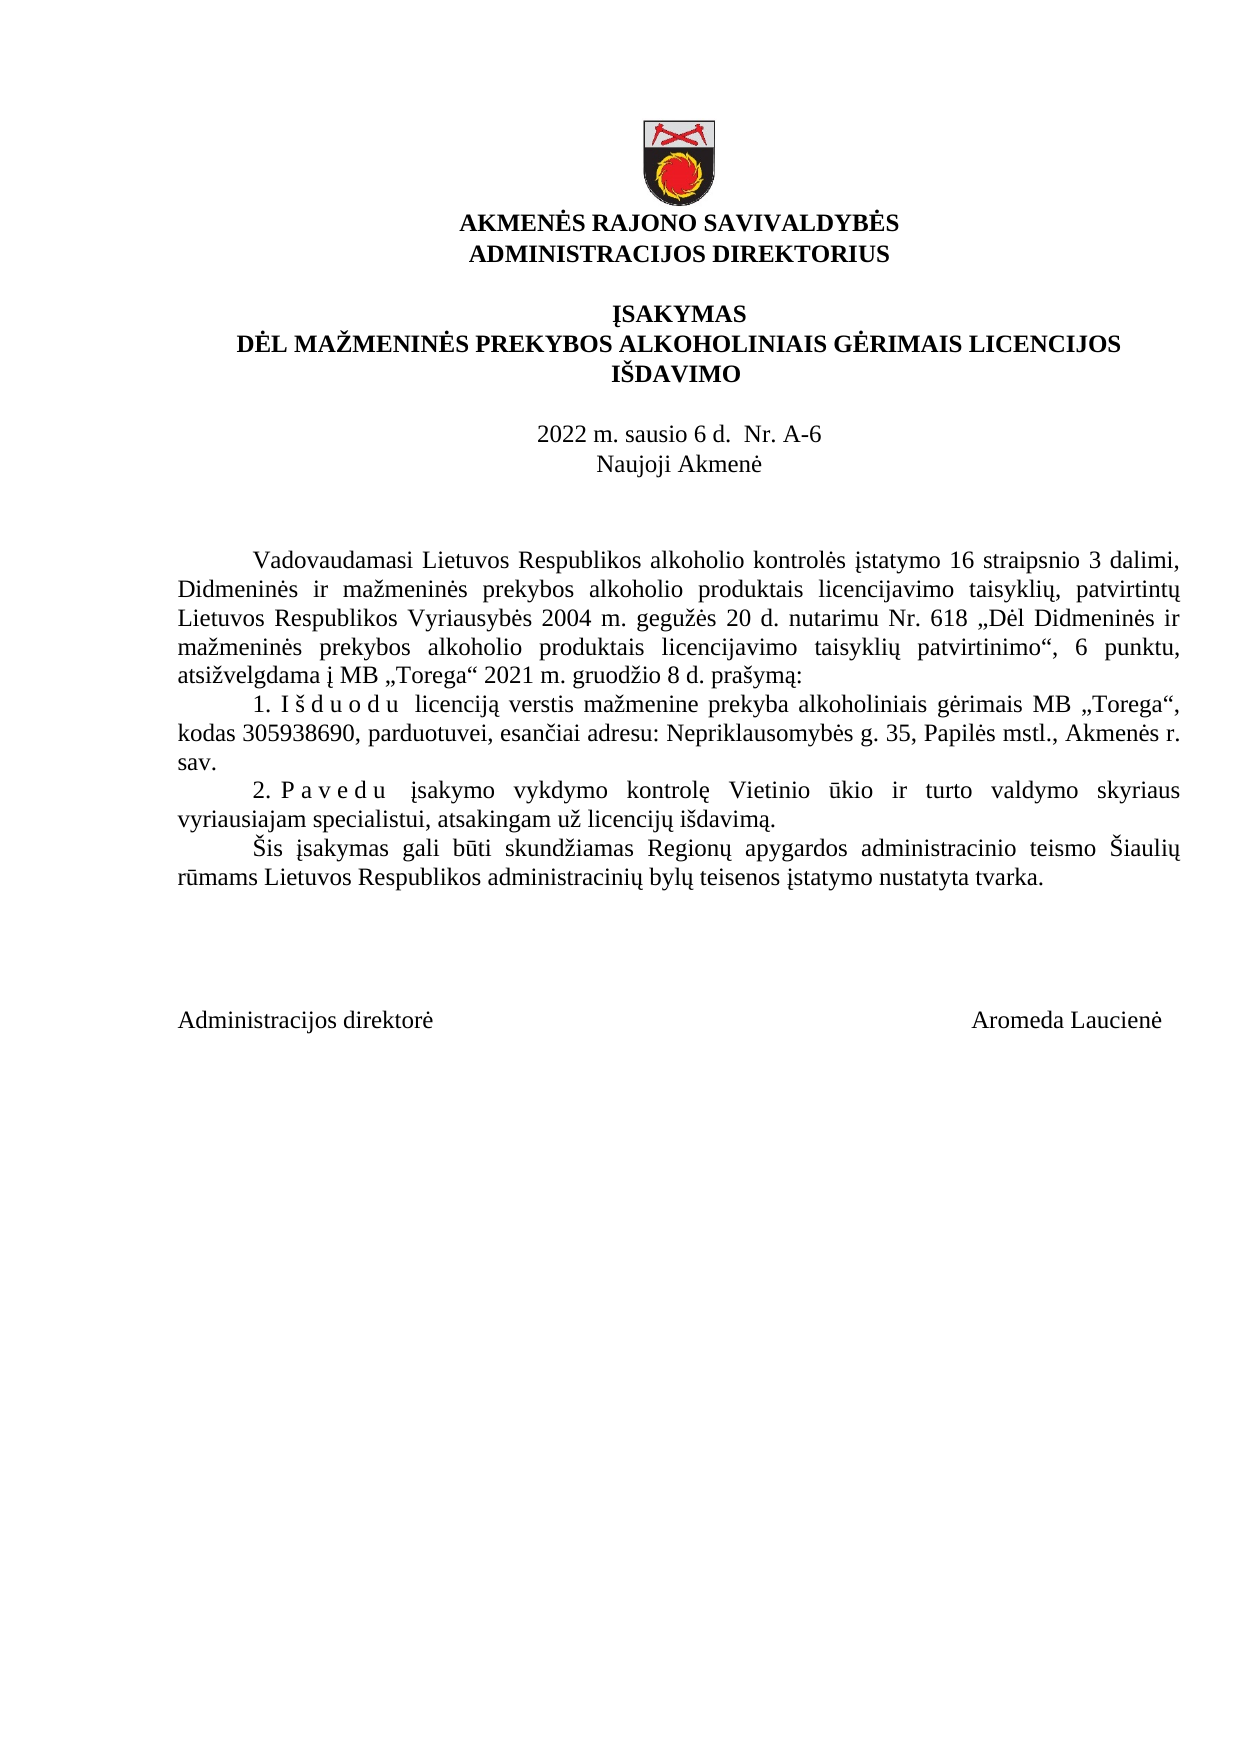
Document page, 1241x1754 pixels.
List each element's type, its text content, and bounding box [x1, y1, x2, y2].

text Administracijos direktorė Aromeda Laucienė [177, 1006, 1181, 1034]
text 2022 m. sausio 6 d. Nr. A-6 [177, 419, 1181, 448]
text Naujoji Akmenė [177, 449, 1181, 478]
text ADMINISTRACIJOS DIREKTORIUS [177, 239, 1181, 267]
text 2. Pavedu įsakymo vykdymo kontrolę Vietinio ūkio ir turto valdymo skyriaus vyriausiajam specialistui, atsakingam už licencijų išdavimą. [177, 776, 1181, 833]
text AKMENĖS RAJONO SAVIVALDYBĖS [177, 208, 1181, 237]
text Vadovaudamasi Lietuvos Respublikos alkoholio kontrolės įstatymo 16 straipsnio 3 dalimi, Didmeninės ir mažmeninės prekybos alkoholio produktais licencijavimo taisyklių, patvirtintų Lietuvos Respublikos Vyriausybės 2004 m. gegužės 20 d. nutarimu Nr. 618 „Dėl Didmeninės ir mažmeninės prekybos alkoholio produktais licencijavimo taisyklių patvirtinimo“, 6 punktu, atsižvelgdama į MB „Torega“ 2021 m. gruodžio 8 d. prašymą: [177, 546, 1181, 689]
text Šis įsakymas gali būti skundžiamas Regionų apygardos administracinio teismo Šiaulių rūmams Lietuvos Respublikos administracinių bylų teisenos įstatymo nustatyta tvarka. [177, 833, 1181, 891]
text 1. Išduodu licenciją verstis mažmenine prekyba alkoholiniais gėrimais MB „Torega“, kodas 305938690, parduotuvei, esančiai adresu: Nepriklausomybės g. 35, Papilės mstl., Akmenės r. sav. [177, 689, 1181, 776]
text DĖL MAŽMENINĖS PREKYBOS ALKOHOLINIAIS GĖRIMAIS LICENCIJOS IŠDAVIMO [177, 329, 1181, 388]
text ĮSAKYMAS [177, 299, 1181, 328]
